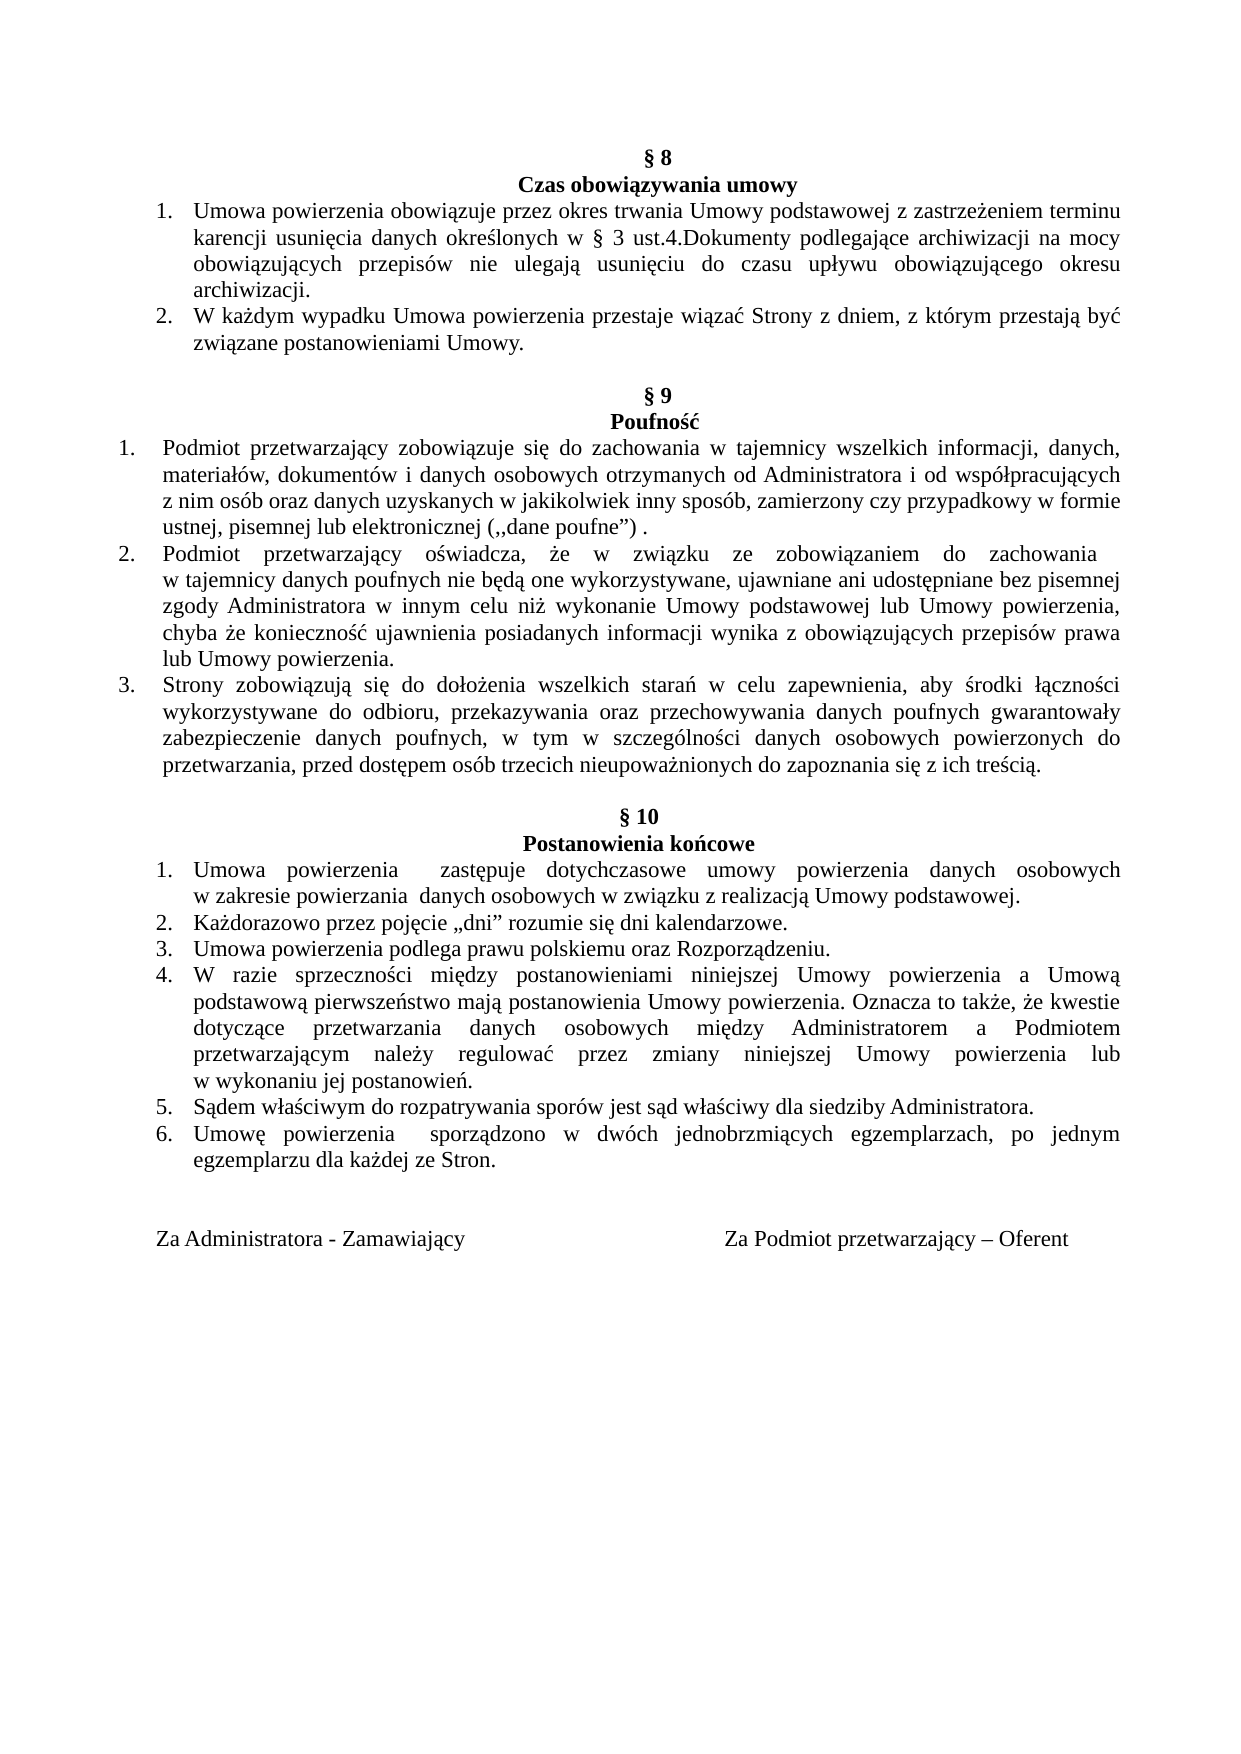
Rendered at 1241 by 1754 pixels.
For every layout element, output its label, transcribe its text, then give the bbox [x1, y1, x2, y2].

text Za Administratora - Zamawiający Za Podmiot przetwarzający – Oferent [156, 1225, 1122, 1251]
list Umowa powierzenia zastępuje dotychczasowe umowy powierzenia danych osobowych w zakresie powierzania danych osobowych w związku z realizacją Umowy podstawowej. [156, 856, 1122, 909]
list W każdym wypadku Umowa powierzenia przestaje wiązać Strony z dniem, z którym przestają być związane postanowieniami Umowy. [156, 303, 1122, 355]
text § 9 [193, 382, 1122, 408]
list Sądem właściwym do rozpatrywania sporów jest sąd właściwy dla siedziby Administratora. [156, 1093, 1122, 1119]
list W razie sprzeczności między postanowieniami niniejszej Umowy powierzenia a Umową podstawową pierwszeństwo mają postanowienia Umowy powierzenia. Oznacza to także, że kwestie dotyczące przetwarzania danych osobowych między Administratorem a Podmiotem przetwarzającym należy regulować przez zmiany niniejszej Umowy powierzenia lub w wykonaniu jej postanowień. [156, 961, 1122, 1093]
list Strony zobowiązują się do dołożenia wszelkich starań w celu zapewnienia, aby środki łączności wykorzystywane do odbioru, przekazywania oraz przechowywania danych poufnych gwarantowały zabezpieczenie danych poufnych, w tym w szczególności danych osobowych powierzonych do przetwarzania, przed dostępem osób trzecich nieupoważnionych do zapoznania się z ich treścią. [118, 672, 1122, 777]
list Podmiot przetwarzający zobowiązuje się do zachowania w tajemnicy wszelkich informacji, danych, materiałów, dokumentów i danych osobowych otrzymanych od Administratora i od współpracujących z nim osób oraz danych uzyskanych w jakikolwiek inny sposób, zamierzony czy przypadkowy w formie ustnej, pisemnej lub elektronicznej (,,dane poufne”) . [118, 434, 1122, 540]
list Umowa powierzenia obowiązuje przez okres trwania Umowy podstawowej z zastrzeżeniem terminu karencji usunięcia danych określonych w § 3 ust.4.Dokumenty podlegające archiwizacji na mocy obowiązujących przepisów nie ulegają usunięciu do czasu upływu obowiązującego okresu archiwizacji. [156, 197, 1122, 303]
text § 8 [193, 144, 1122, 171]
list Umowa powierzenia podlega prawu polskiemu oraz Rozporządzeniu. [156, 935, 1122, 961]
list Podmiot przetwarzający oświadcza, że w związku ze zobowiązaniem do zachowania w tajemnicy danych poufnych nie będą one wykorzystywane, ujawniane ani udostępniane bez pisemnej zgody Administratora w innym celu niż wykonanie Umowy podstawowej lub Umowy powierzenia, chyba że konieczność ujawnienia posiadanych informacji wynika z obowiązujących przepisów prawa lub Umowy powierzenia. [118, 540, 1122, 672]
text Postanowienia końcowe [156, 830, 1122, 856]
list Umowę powierzenia sporządzono w dwóch jednobrzmiących egzemplarzach, po jednym egzemplarzu dla każdej ze Stron. [156, 1119, 1122, 1172]
text § 10 [156, 803, 1122, 830]
text Poufność [193, 408, 1122, 434]
text Czas obowiązywania umowy [193, 171, 1122, 197]
list Każdorazowo przez pojęcie „dni” rozumie się dni kalendarzowe. [156, 909, 1122, 935]
